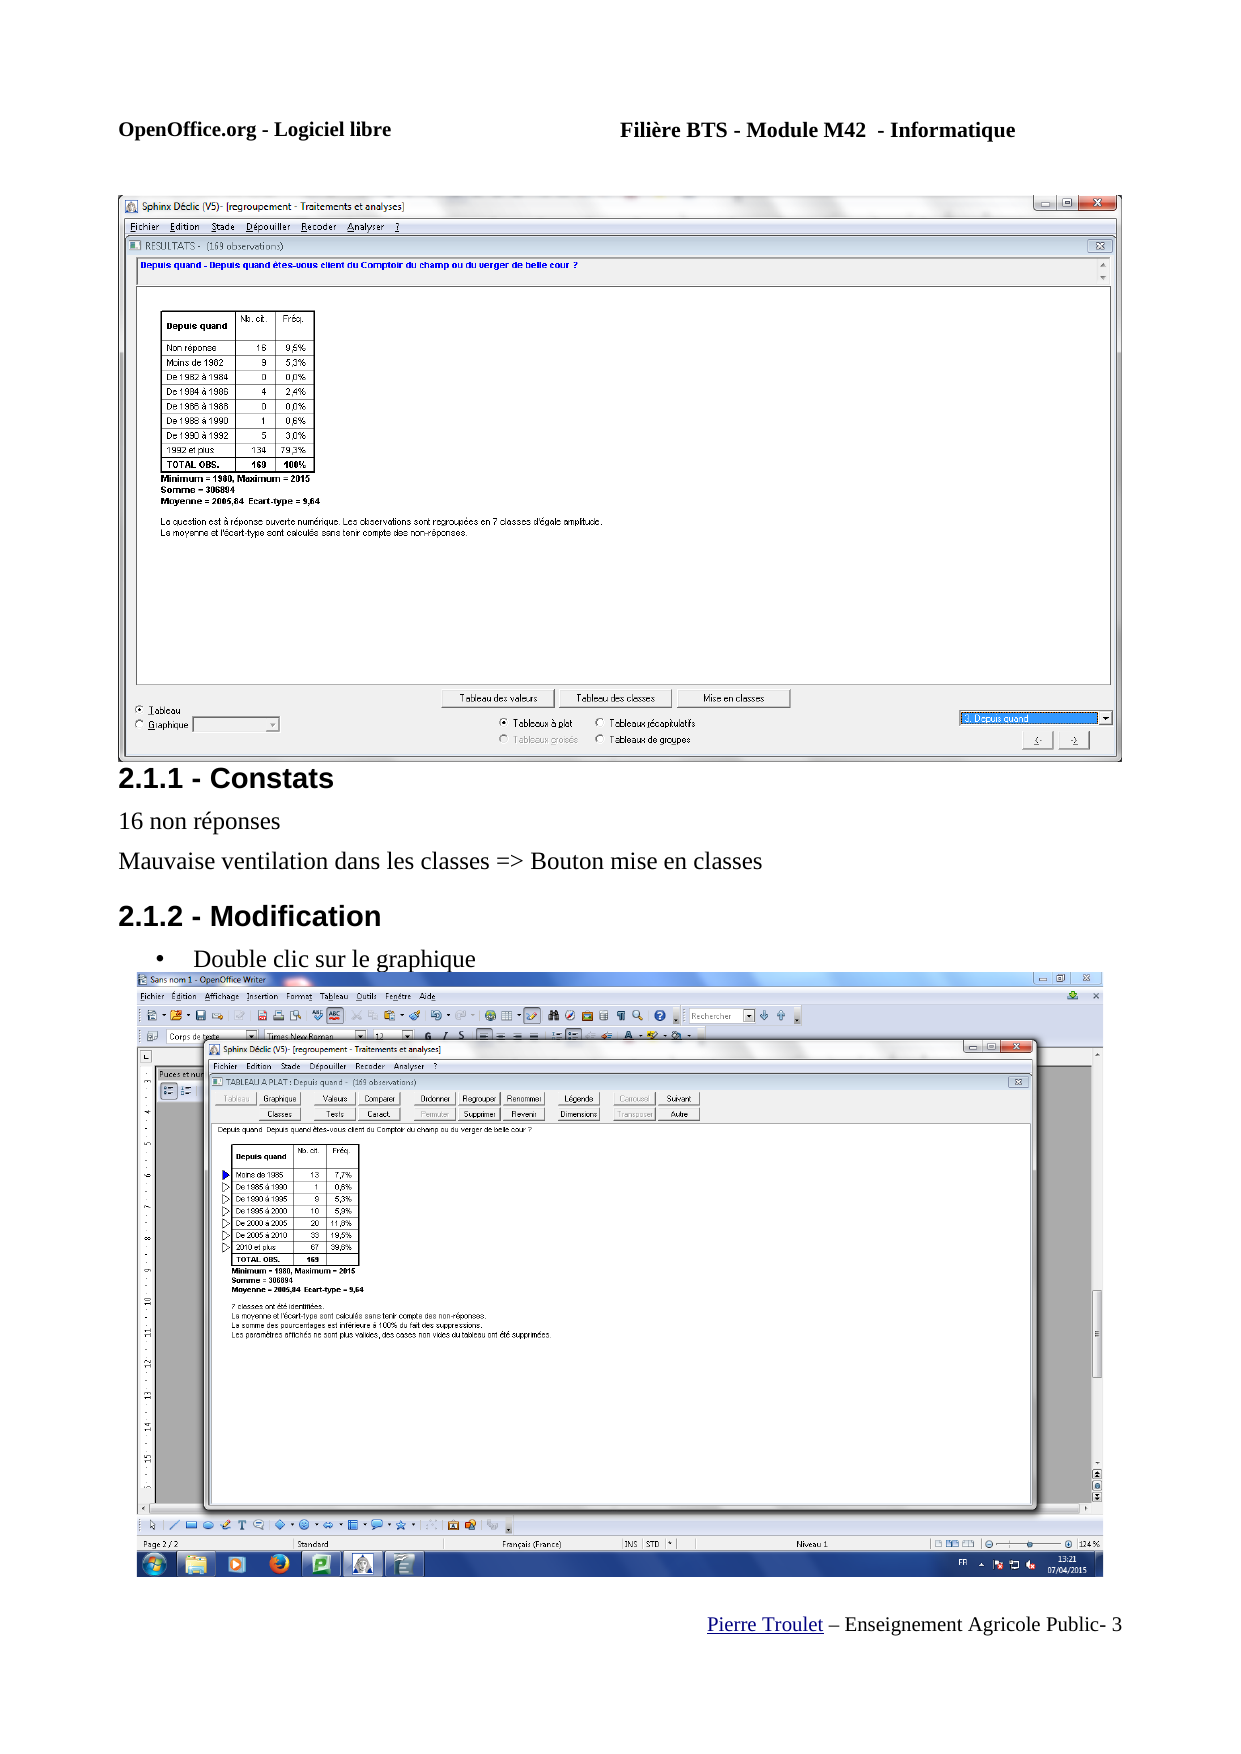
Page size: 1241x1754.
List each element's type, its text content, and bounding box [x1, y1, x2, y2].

list Double clic sur le graphique [156, 945, 1122, 973]
picture [136, 972, 1104, 1577]
text 16 non réponses [118, 807, 1122, 834]
picture [118, 195, 1122, 762]
subtitle Modification [118, 900, 1122, 932]
subtitle Constats [118, 762, 1122, 794]
text Mauvaise ventilation dans les classes => Bouton mise en classes [118, 847, 1122, 875]
